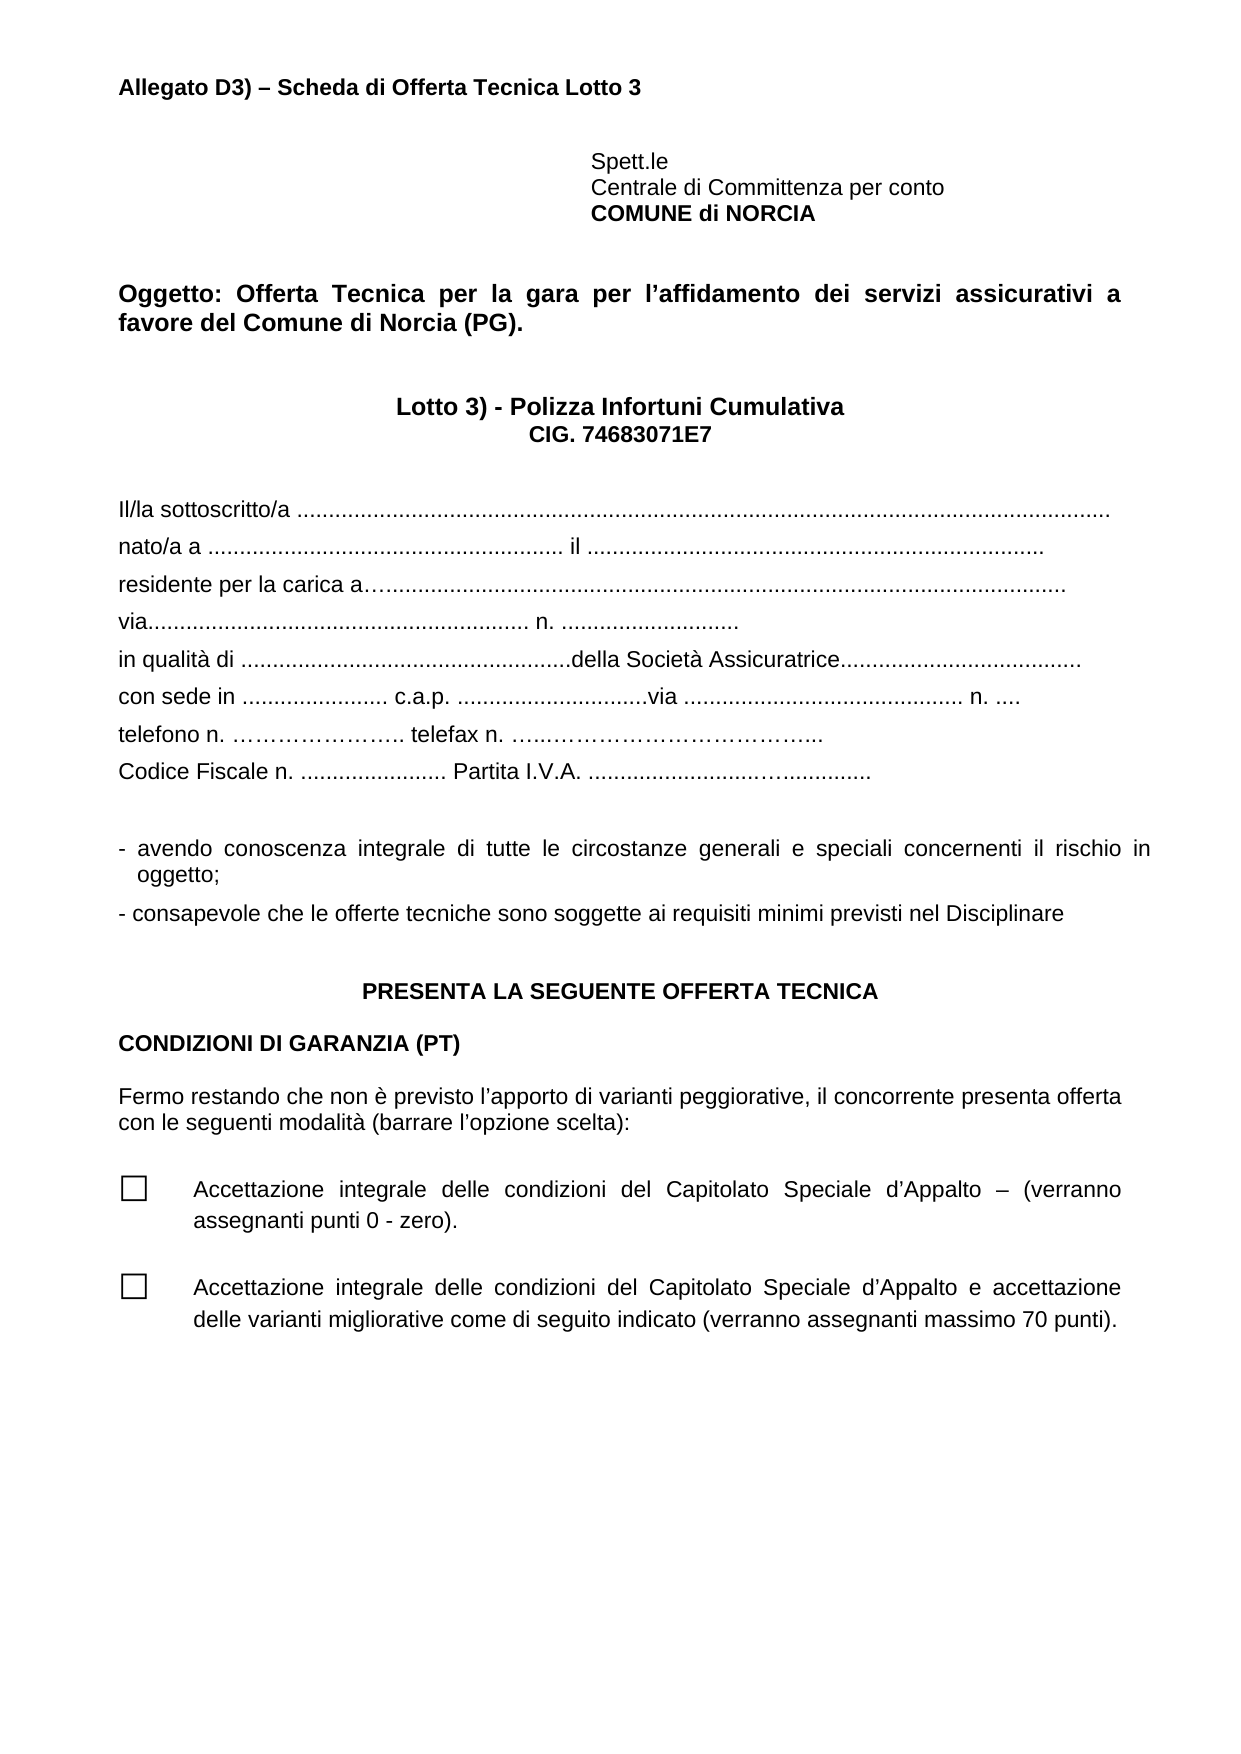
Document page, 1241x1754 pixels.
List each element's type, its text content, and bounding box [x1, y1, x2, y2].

text Oggetto: Offerta Tecnica per la gara per l’affidamento dei servizi assicurativi a favore del Comune di Norcia (PG). [118, 279, 1122, 337]
text CONDIZIONI DI GARANZIA (PT) [118, 1030, 1122, 1057]
text Spett.le [591, 148, 1122, 174]
subtitle Lotto 3) - Polizza Infortuni Cumulativa [118, 392, 1122, 421]
text residente per la carica a…........................................................................................................... [118, 560, 1122, 597]
text Il/la sottoscritto/a ................................................................................................................................ [118, 485, 1122, 522]
text COMUNE di NORCIA [591, 200, 1122, 227]
text telefono n. ………………….. telefax n. …...……………………………... [118, 710, 1122, 747]
subtitle CIG. 74683071E7 [118, 421, 1122, 447]
text in qualità di ....................................................della Società Assicuratrice...................................... [118, 635, 1122, 672]
text □ Accettazione integrale delle condizioni del Capitolato Speciale d’Appalto e accettazione delle varianti migliorative come di seguito indicato (verranno assegnanti massimo 70 punti). [118, 1260, 1122, 1332]
text PRESENTA LA SEGUENTE OFFERTA TECNICA [118, 978, 1122, 1004]
text Codice Fiscale n. ....................... Partita I.V.A. ...........................….............. [118, 747, 1122, 785]
text nato/a a ........................................................ il ........................................................................ [118, 522, 1122, 560]
text con sede in ....................... c.a.p. ..............................via ............................................ n. .... [118, 672, 1122, 710]
text - consapevole che le offerte tecniche sono soggette ai requisiti minimi previsti nel Disciplinare [118, 900, 1152, 926]
text Centrale di Committenza per conto [591, 174, 1122, 200]
text □ Accettazione integrale delle condizioni del Capitolato Speciale d’Appalto – (verranno assegnanti punti 0 - zero). [118, 1162, 1122, 1234]
text via............................................................ n. ............................ [118, 597, 1122, 635]
text - avendo conoscenza integrale di tutte le circostanze generali e speciali concernenti il rischio in oggetto; [118, 835, 1152, 887]
text Fermo restando che non è previsto l’apporto di varianti peggiorative, il concorrente presenta offerta con le seguenti modalità (barrare l’opzione scelta): [118, 1083, 1122, 1136]
